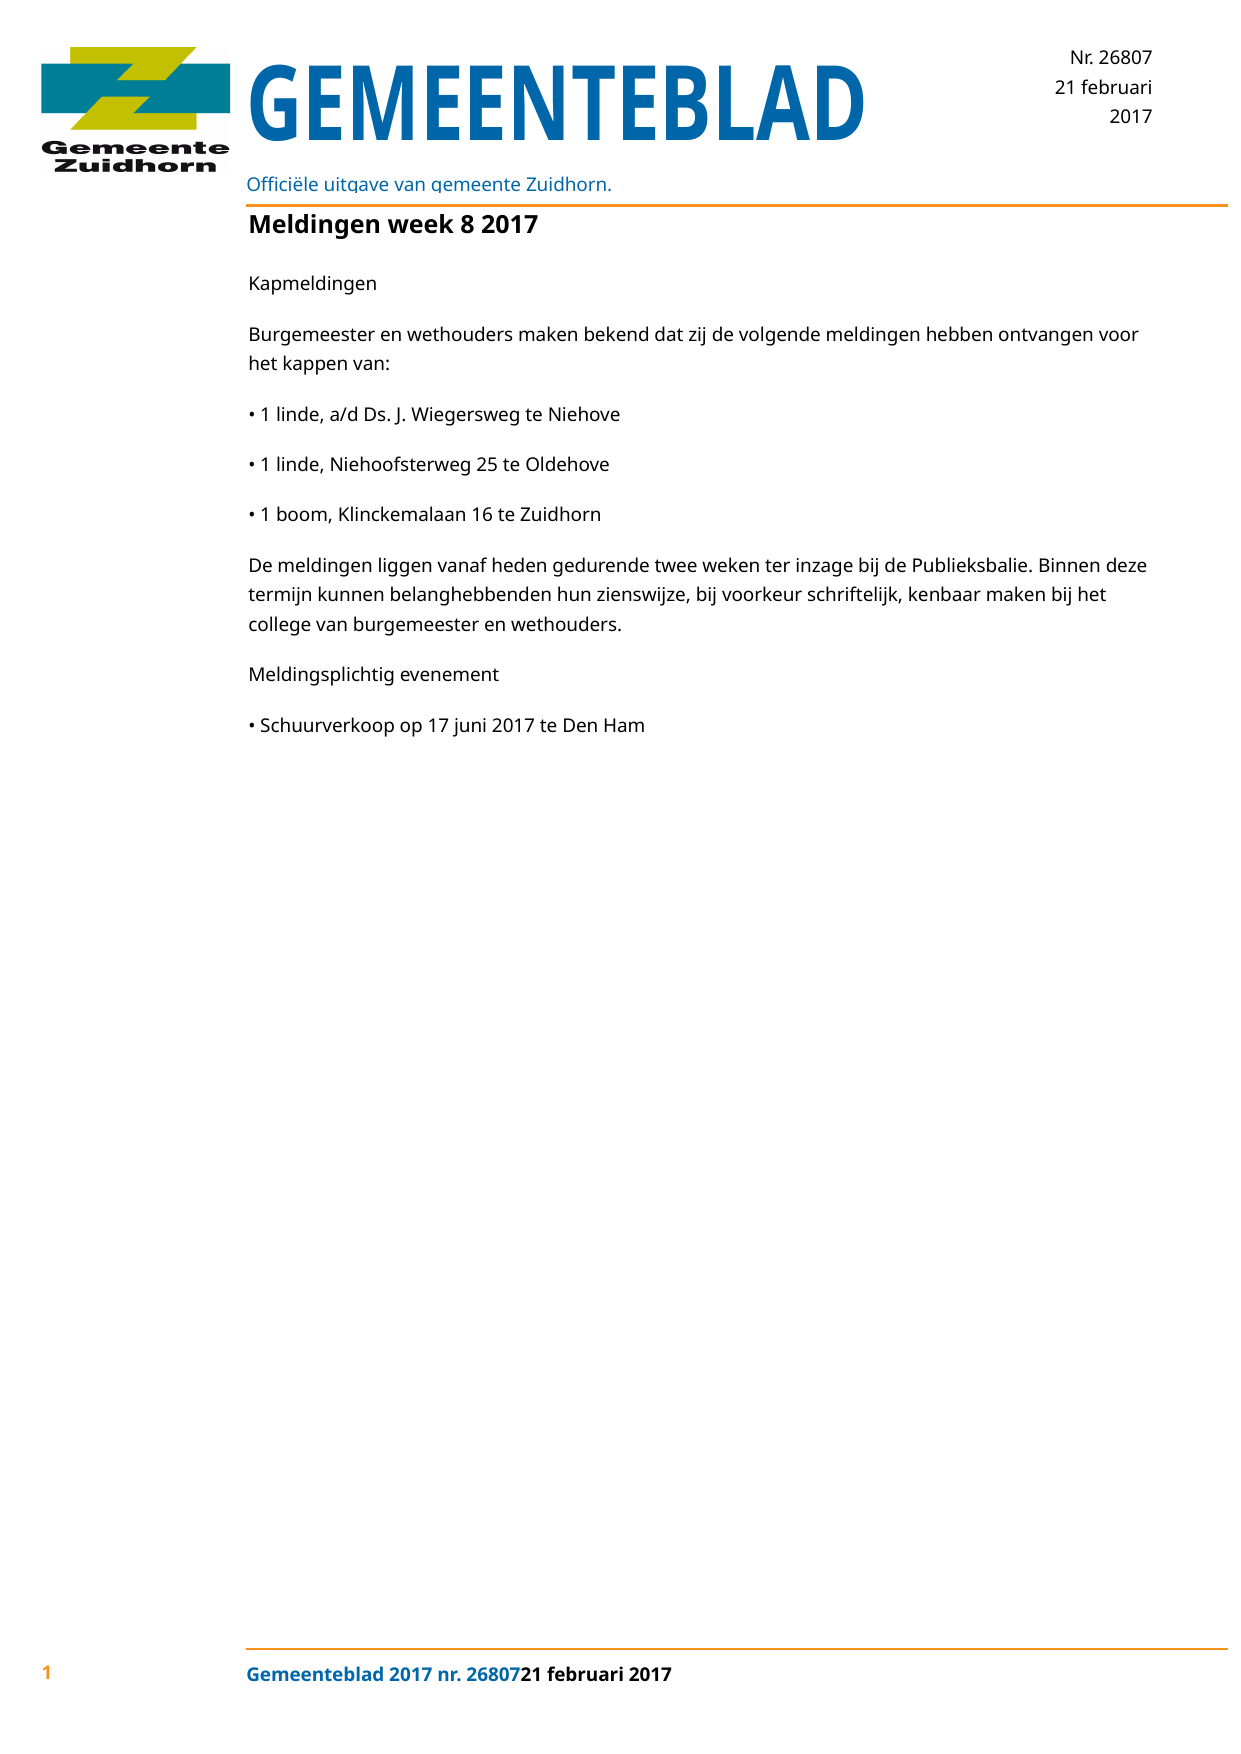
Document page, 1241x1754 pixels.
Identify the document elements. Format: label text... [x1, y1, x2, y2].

text • 1 linde, a/d Ds. J. Wiegersweg te Niehove [248, 401, 1152, 426]
text Meldingsplichtig evenement [248, 662, 1152, 687]
text Burgemeester en wethouders maken bekend dat zij de volgende meldingen hebben ontvangen voor het kappen van: [248, 321, 1152, 376]
picture [41, 47, 231, 172]
text De meldingen liggen vanaf heden gedurende twee weken ter inzage bij de Publieksbalie. Binnen deze termijn kunnen belanghebbenden hun zienswijze, bij voorkeur schriftelijk, kenbaar maken bij het college van burgemeester en wethouders. [248, 552, 1152, 637]
text Kapmeldingen [248, 270, 1152, 296]
text Meldingen week 8 2017 [248, 207, 1152, 241]
text • 1 boom, Klinckemalaan 16 te Zuidhorn [248, 502, 1152, 527]
text • Schuurverkoop op 17 juni 2017 te Den Ham [248, 712, 1152, 738]
text • 1 linde, Niehoofsterweg 25 te Oldehove [248, 451, 1152, 477]
